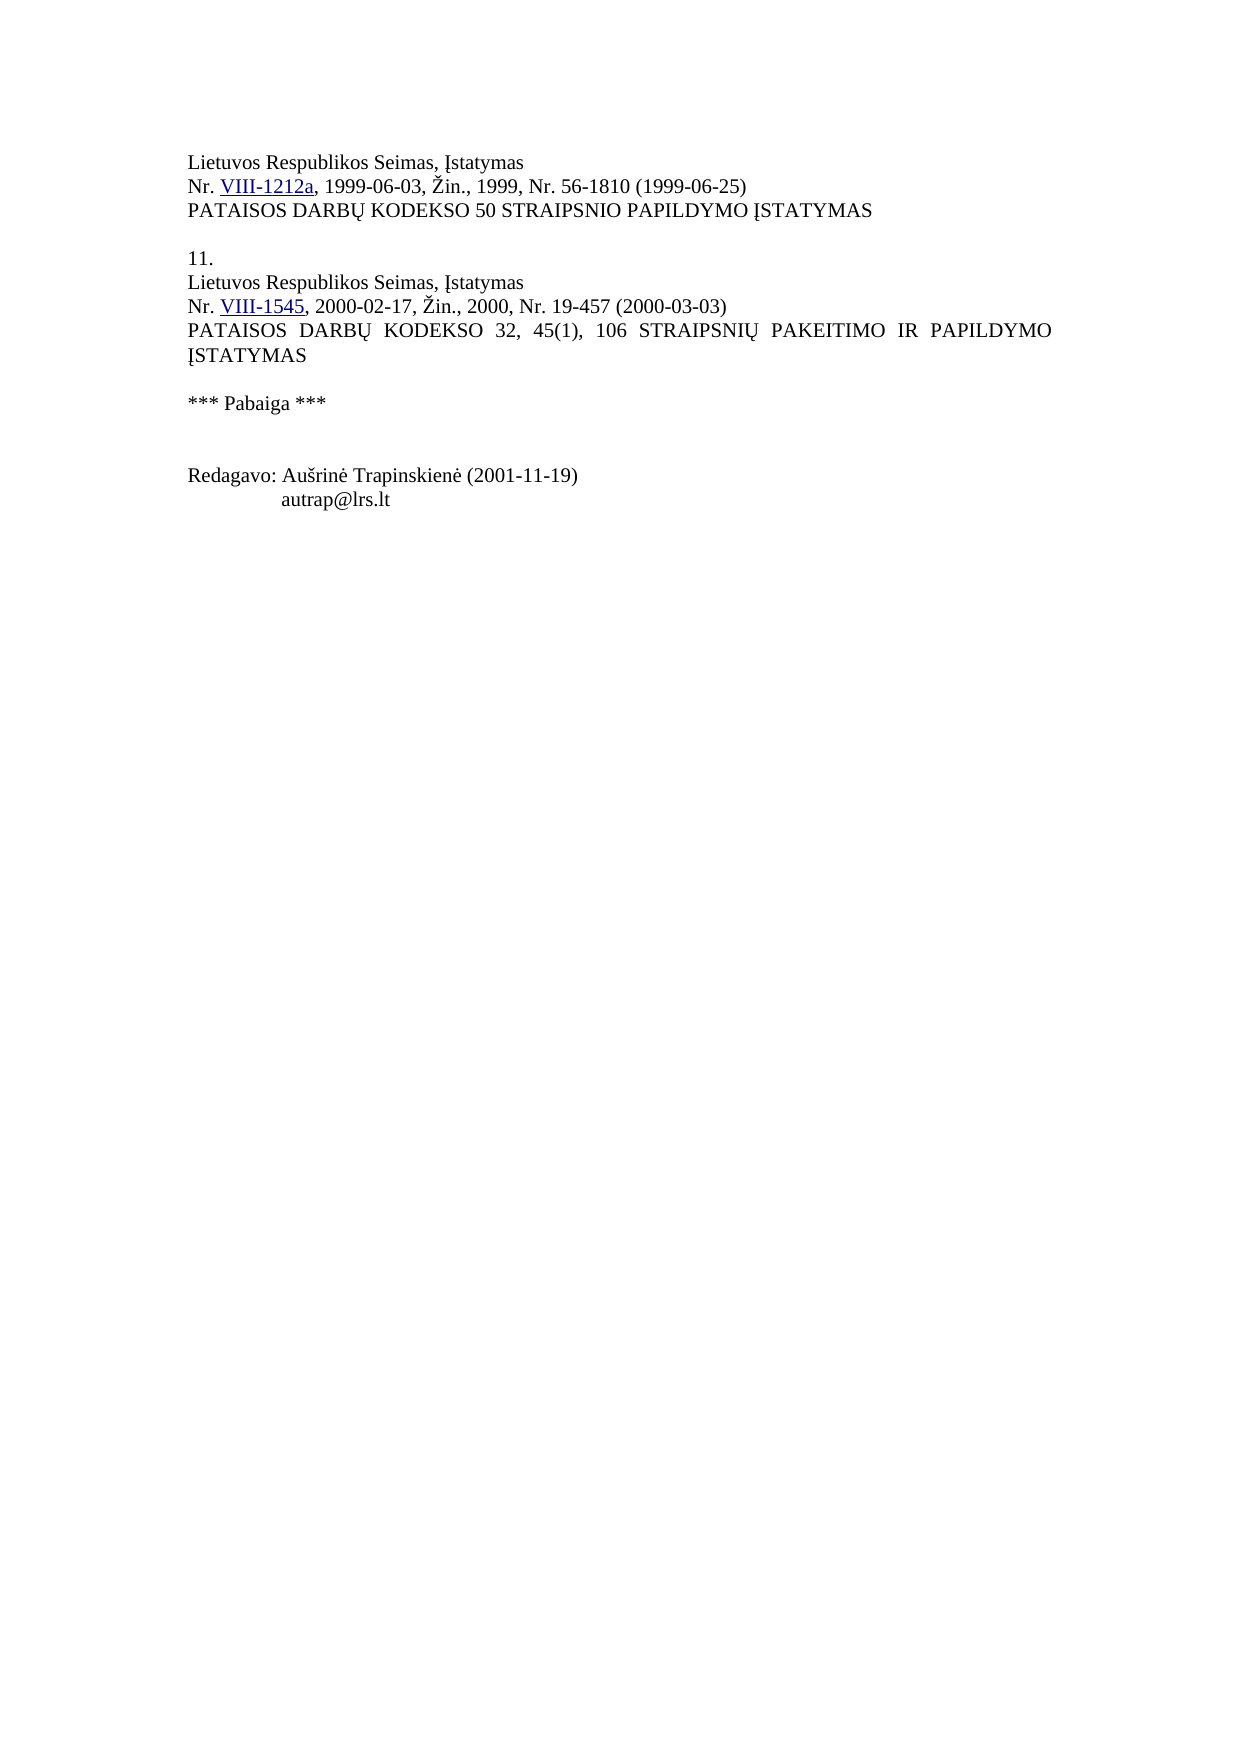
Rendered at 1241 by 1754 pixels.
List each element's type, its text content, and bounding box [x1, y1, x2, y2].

text autrap@lrs.lt [187, 487, 1053, 511]
text Nr. VIII-1212a, 1999-06-03, Žin., 1999, Nr. 56-1810 (1999-06-25) [187, 174, 1053, 198]
text Lietuvos Respublikos Seimas, Įstatymas [187, 150, 1053, 174]
text PATAISOS DARBŲ KODEKSO 50 STRAIPSNIO PAPILDYMO ĮSTATYMAS [187, 198, 1053, 222]
text Nr. VIII-1545, 2000-02-17, Žin., 2000, Nr. 19-457 (2000-03-03) [187, 294, 1053, 318]
text PATAISOS DARBŲ KODEKSO 32, 45(1), 106 STRAIPSNIŲ PAKEITIMO IR PAPILDYMO ĮSTATYMAS [187, 318, 1053, 367]
text Redagavo: Aušrinė Trapinskienė (2001-11-19) [187, 463, 1053, 487]
text Lietuvos Respublikos Seimas, Įstatymas [187, 270, 1053, 294]
text *** Pabaiga *** [187, 391, 1053, 415]
text 11. [187, 246, 1053, 270]
